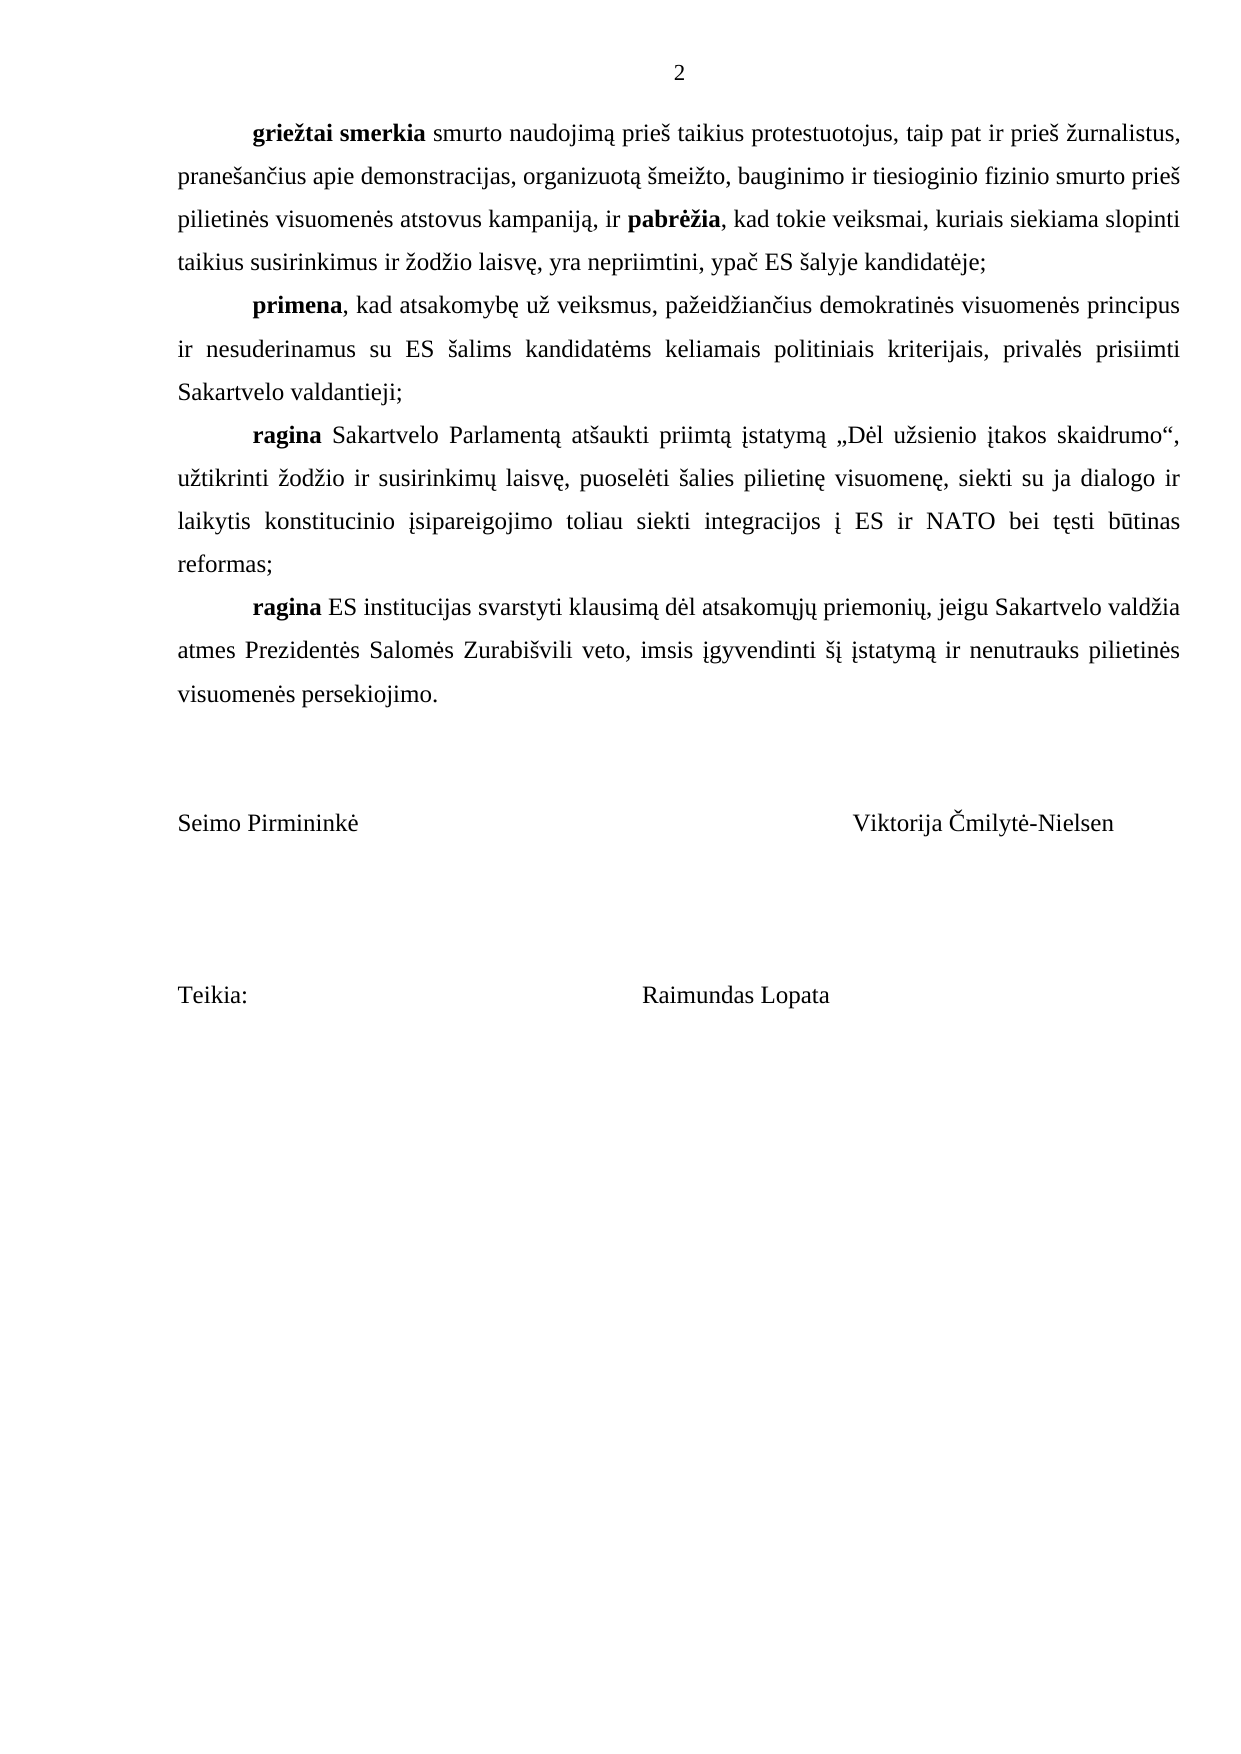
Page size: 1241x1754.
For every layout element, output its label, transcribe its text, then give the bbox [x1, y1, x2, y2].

text griežtai smerkia smurto naudojimą prieš taikius protestuotojus, taip pat ir prieš žurnalistus, pranešančius apie demonstracijas, organizuotą šmeižto, bauginimo ir tiesioginio fizinio smurto prieš pilietinės visuomenės atstovus kampaniją, ir pabrėžia, kad tokie veiksmai, kuriais siekiama slopinti taikius susirinkimus ir žodžio laisvę, yra nepriimtini, ypač ES šalyje kandidatėje; [177, 118, 1181, 276]
text primena, kad atsakomybę už veiksmus, pažeidžiančius demokratinės visuomenės principus ir nesuderinamus su ES šalims kandidatėms keliamais politiniais kriterijais, privalės prisiimti Sakartvelo valdantieji; [177, 291, 1181, 406]
text ragina Sakartvelo Parlamentą atšaukti priimtą įstatymą „Dėl užsienio įtakos skaidrumo“, užtikrinti žodžio ir susirinkimų laisvę, puoselėti šalies pilietinę visuomenę, siekti su ja dialogo ir laikytis konstitucinio įsipareigojimo toliau siekti integracijos į ES ir NATO bei tęsti būtinas reformas; [177, 420, 1181, 578]
text Seimo Pirmininkė Viktorija Čmilytė-Nielsen [177, 808, 1181, 837]
text Teikia: Raimundas Lopata [177, 981, 1181, 1009]
text ragina ES institucijas svarstyti klausimą dėl atsakomųjų priemonių, jeigu Sakartvelo valdžia atmes Prezidentės Salomės Zurabišvili veto, imsis įgyvendinti šį įstatymą ir nenutrauks pilietinės visuomenės persekiojimo. [177, 592, 1181, 707]
